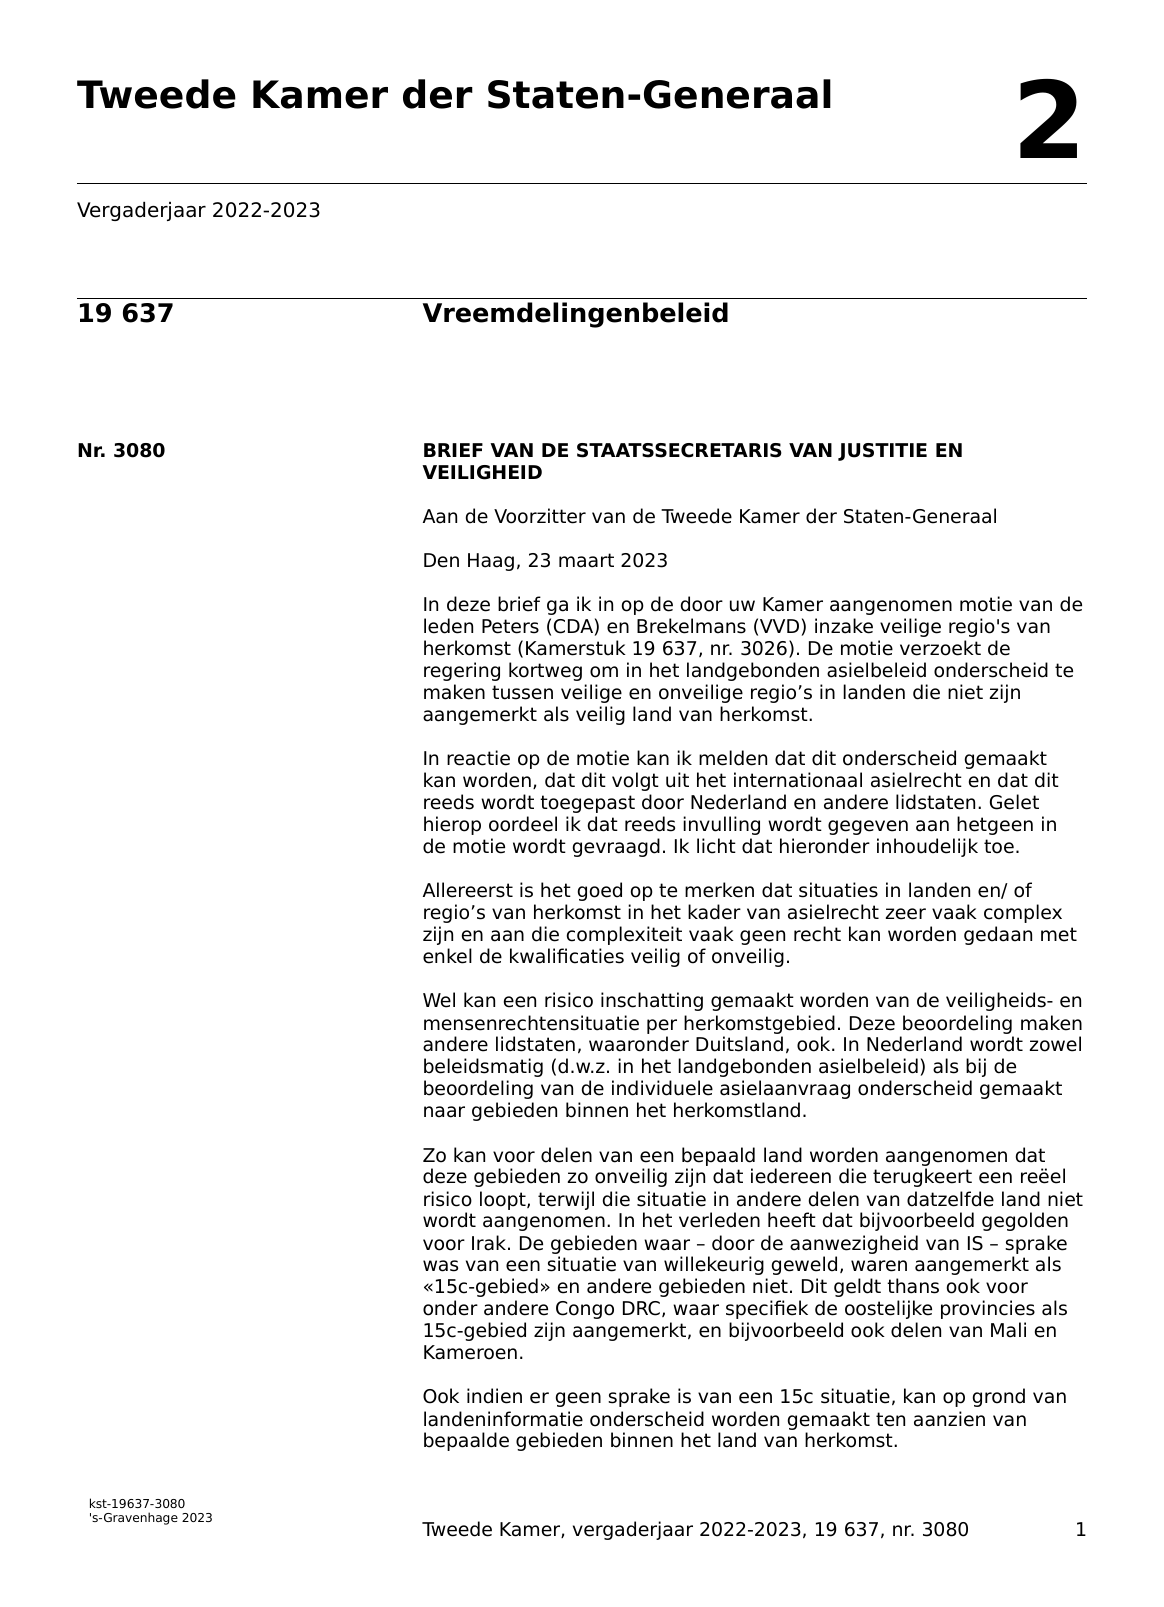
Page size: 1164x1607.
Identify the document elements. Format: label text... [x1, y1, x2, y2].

text Allereerst is het goed op te merken dat situaties in landen en/ of regio’s van herkomst in het kader van asielrecht zeer vaak complex zijn en aan die complexiteit vaak geen recht kan worden gedaan met enkel de kwalificaties veilig of onveilig. [422, 880, 1087, 968]
text kst-19637-3080 [88, 1497, 323, 1511]
text In deze brief ga ik in op de door uw Kamer aangenomen motie van de leden Peters (CDA) en Brekelmans (VVD) inzake veilige regio's van herkomst (Kamerstuk 19 637, nr. 3026). De motie verzoekt de regering kortweg om in het landgebonden asielbeleid onderscheid te maken tussen veilige en onveilige regio’s in landen die niet zijn aangemerkt als veilig land van herkomst. [422, 594, 1087, 726]
text Aan de Voorzitter van de Tweede Kamer der Staten-Generaal [422, 506, 1087, 528]
subtitle Nr. 3080 BRIEF VAN DE STAATSSECRETARIS VAN JUSTITIE EN VEILIGHEID [77, 440, 1087, 484]
text 's-Gravenhage 2023 [88, 1511, 323, 1525]
text Den Haag, 23 maart 2023 [422, 550, 1087, 572]
text In reactie op de motie kan ik melden dat dit onderscheid gemaakt kan worden, dat dit volgt uit het internationaal asielrecht en dat dit reeds wordt toegepast door Nederland en andere lidstaten. Gelet hierop oordeel ik dat reeds invulling wordt gegeven aan hetgeen in de motie wordt gevraagd. Ik licht dat hieronder inhoudelijk toe. [422, 748, 1087, 858]
subtitle 19 637 Vreemdelingenbeleid [77, 299, 1087, 329]
table_header Tweede Kamer der Staten-Generaal [77, 59, 886, 183]
table_header 2 [886, 59, 1087, 183]
text Wel kan een risico inschatting gemaakt worden van de veiligheids- en mensenrechtensituatie per herkomstgebied. Deze beoordeling maken andere lidstaten, waaronder Duitsland, ook. In Nederland wordt zowel beleidsmatig (d.w.z. in het landgebonden asielbeleid) als bij de beoordeling van de individuele asielaanvraag onderscheid gemaakt naar gebieden binnen het herkomstland. [422, 990, 1087, 1122]
table_cell Vergaderjaar 2022-2023 [77, 184, 1087, 298]
text Ook indien er geen sprake is van een 15c situatie, kan op grond van landeninformatie onderscheid worden gemaakt ten aanzien van bepaalde gebieden binnen het land van herkomst. [422, 1386, 1087, 1452]
text Zo kan voor delen van een bepaald land worden aangenomen dat deze gebieden zo onveilig zijn dat iedereen die terugkeert een reëel risico loopt, terwijl die situatie in andere delen van datzelfde land niet wordt aangenomen. In het verleden heeft dat bijvoorbeeld gegolden voor Irak. De gebieden waar – door de aanwezigheid van IS – sprake was van een situatie van willekeurig geweld, waren aangemerkt als «15c-gebied» en andere gebieden niet. Dit geldt thans ook voor onder andere Congo DRC, waar specifiek de oostelijke provincies als 15c-gebied zijn aangemerkt, en bijvoorbeeld ook delen van Mali en Kameroen. [422, 1144, 1087, 1364]
